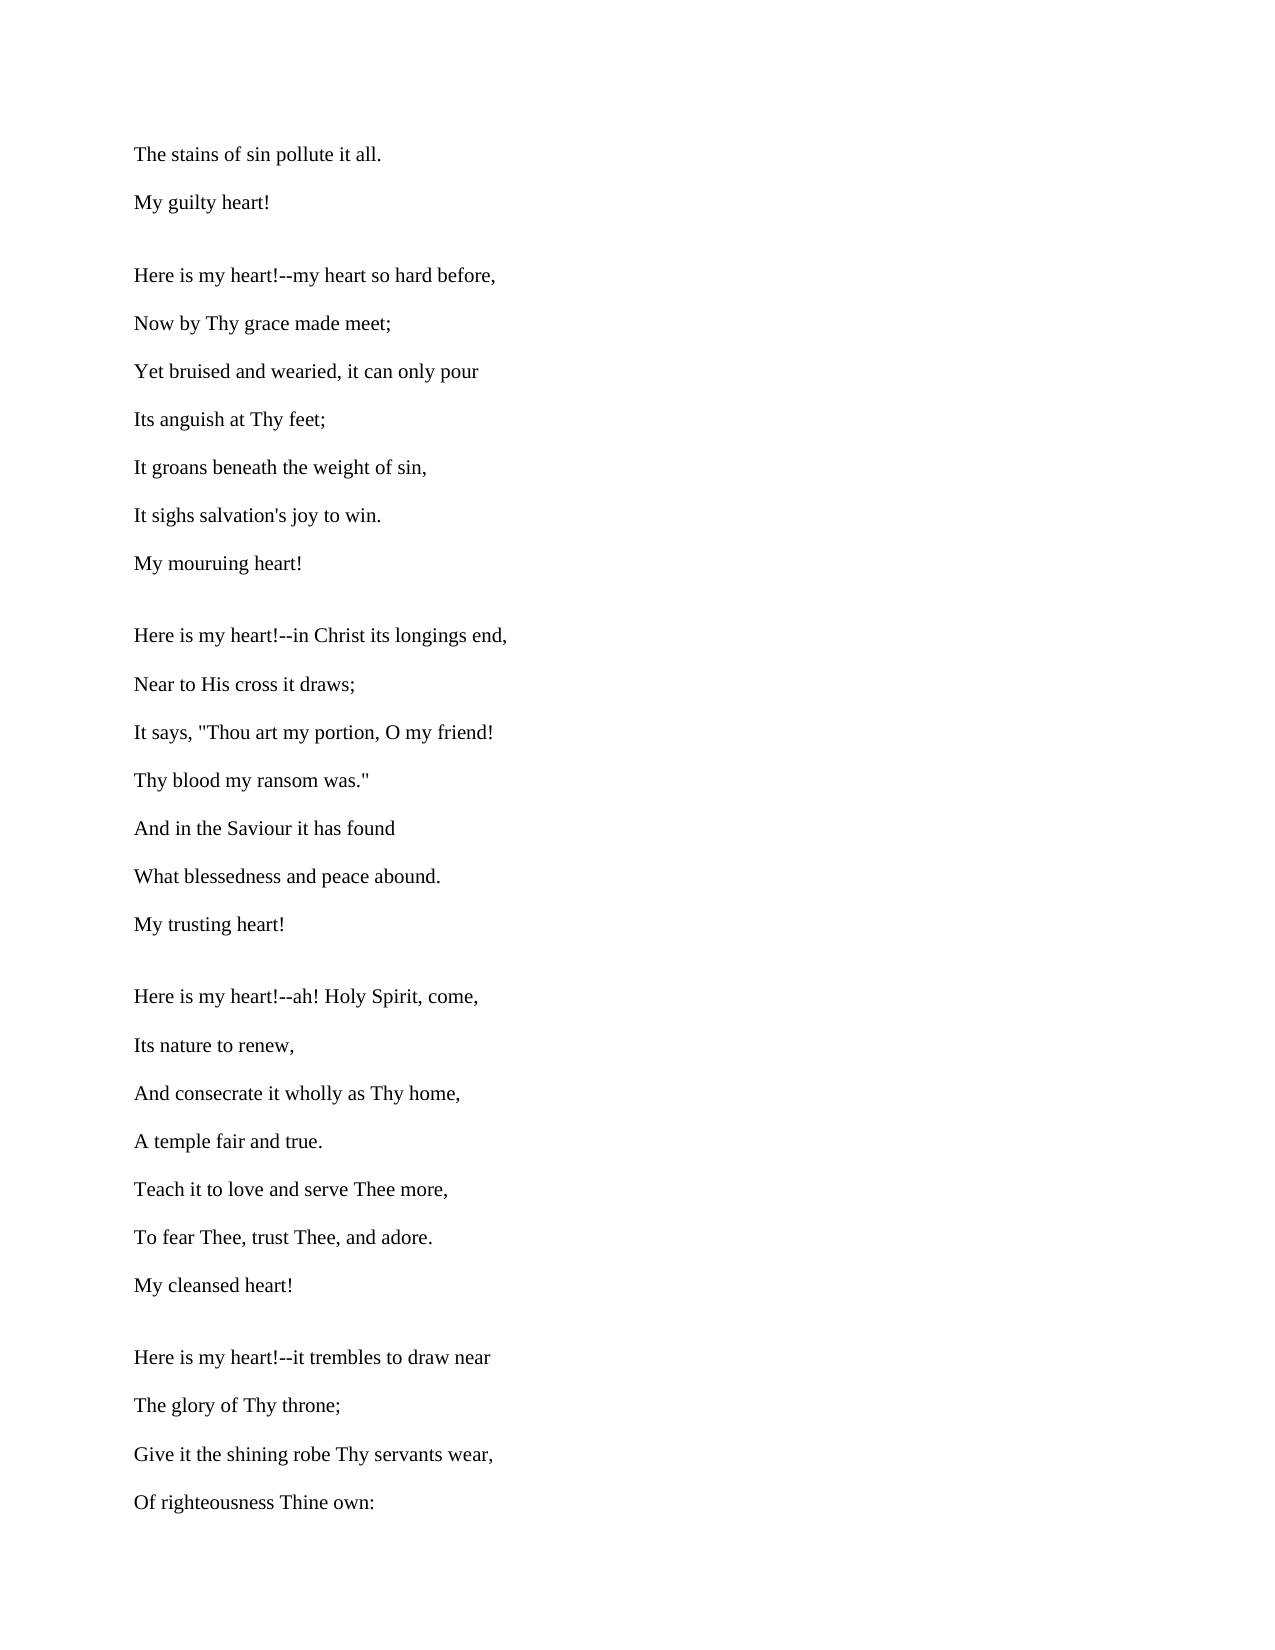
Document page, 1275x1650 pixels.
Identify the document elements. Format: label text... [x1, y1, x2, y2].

text Teach it to love and serve Thee more, [118, 1177, 1157, 1201]
text Of righteousness Thine own: [118, 1490, 1157, 1514]
text My guilty heart! [118, 190, 1157, 214]
text The stains of sin pollute it all. [118, 142, 1157, 166]
text And consecrate it wholly as Thy home, [118, 1081, 1157, 1105]
text Its anguish at Thy feet; [118, 407, 1157, 431]
text Here is my heart!--it trembles to draw near [118, 1345, 1157, 1369]
text What blessedness and peace abound. [118, 864, 1157, 888]
text The glory of Thy throne; [118, 1393, 1157, 1417]
text Here is my heart!--my heart so hard before, [118, 262, 1157, 287]
text My trusting heart! [118, 912, 1157, 936]
text Yet bruised and wearied, it can only pour [118, 359, 1157, 383]
text My mouruing heart! [118, 551, 1157, 575]
text Near to His cross it draws; [118, 672, 1157, 696]
text Give it the shining robe Thy servants wear, [118, 1442, 1157, 1466]
text Here is my heart!--ah! Holy Spirit, come, [118, 984, 1157, 1008]
text It sighs salvation's joy to win. [118, 503, 1157, 527]
text And in the Saviour it has found [118, 816, 1157, 840]
text A temple fair and true. [118, 1129, 1157, 1153]
text Its nature to renew, [118, 1032, 1157, 1057]
text Here is my heart!--in Christ its longings end, [118, 623, 1157, 647]
text Now by Thy grace made meet; [118, 311, 1157, 335]
text It groans beneath the weight of sin, [118, 455, 1157, 479]
text It says, "Thou art my portion, O my friend! [118, 720, 1157, 744]
text To fear Thee, trust Thee, and adore. [118, 1225, 1157, 1249]
text My cleansed heart! [118, 1273, 1157, 1297]
text Thy blood my ransom was." [118, 768, 1157, 792]
